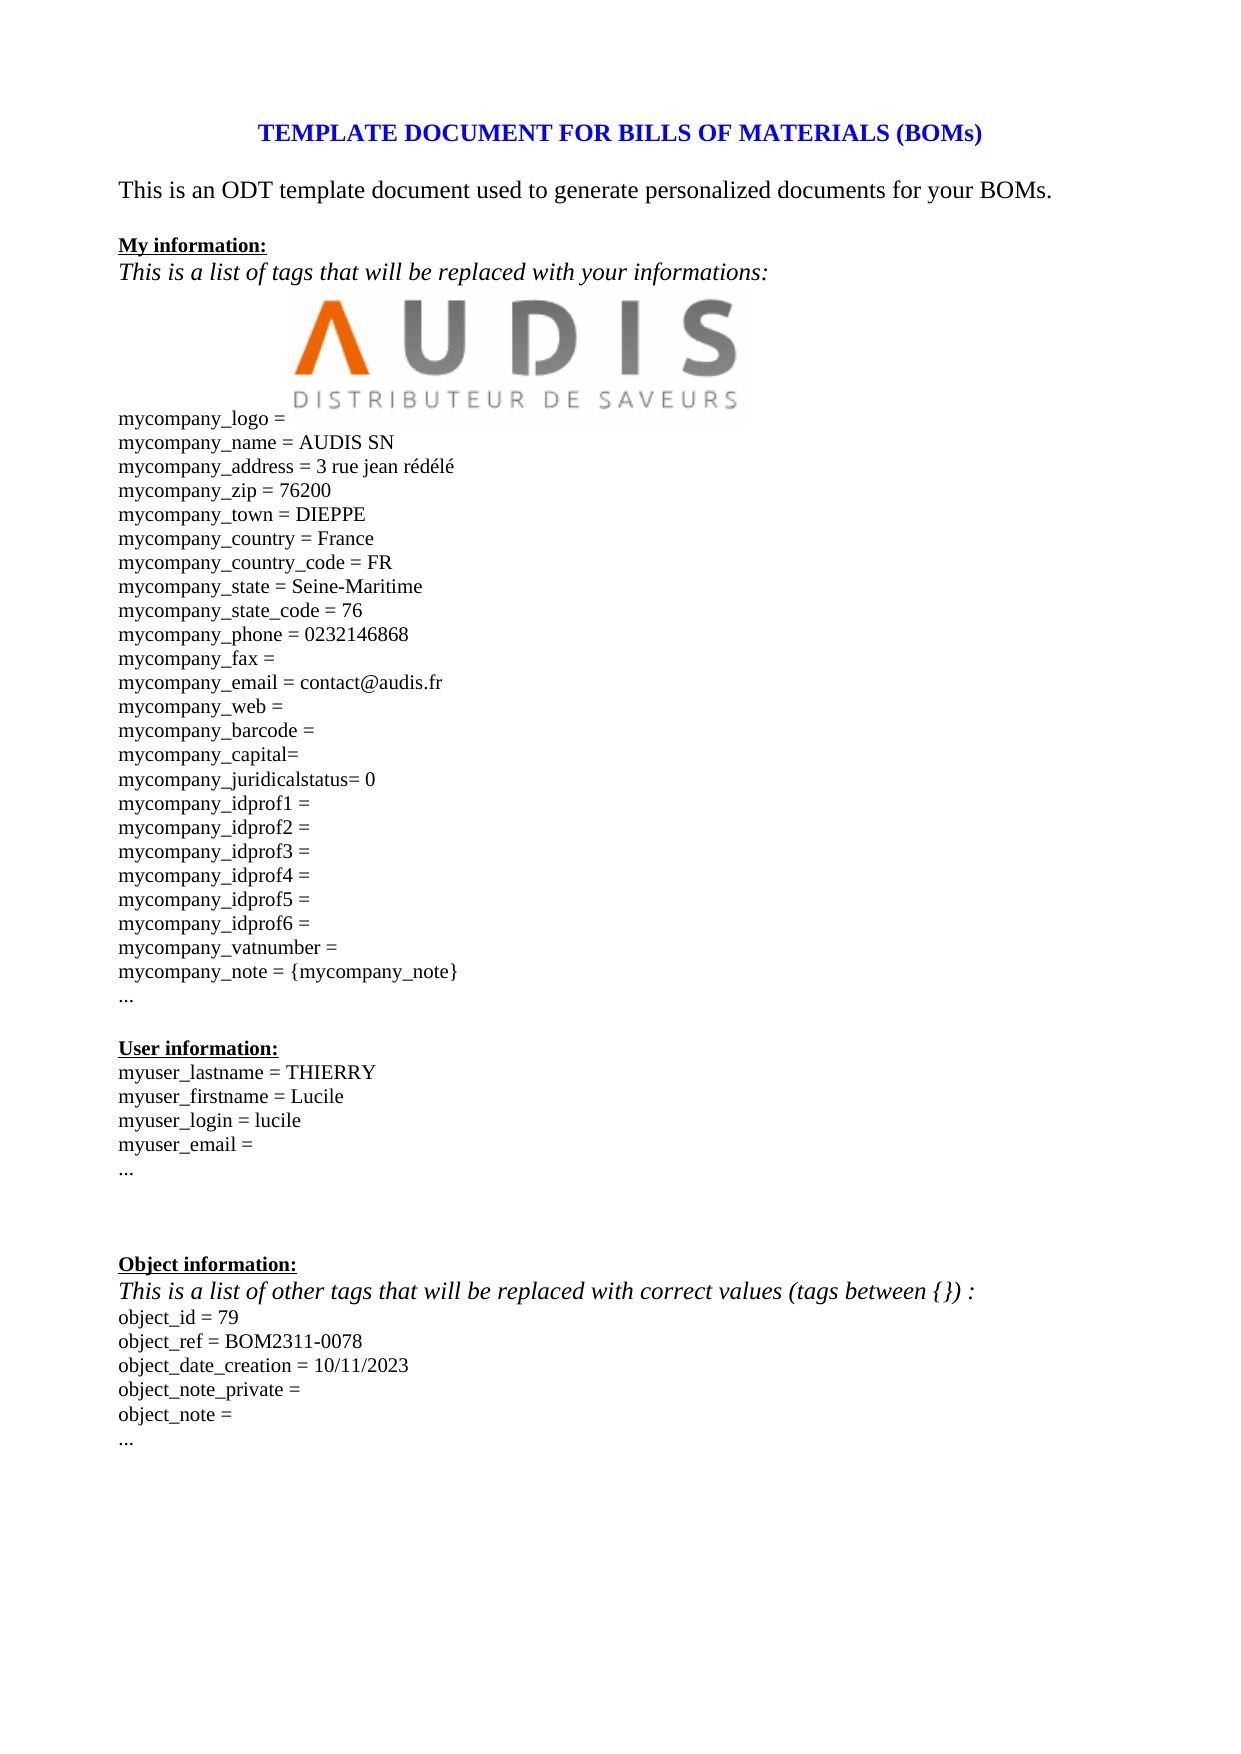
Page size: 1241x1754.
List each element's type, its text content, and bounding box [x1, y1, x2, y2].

text myuser_login = lucile [118, 1108, 1122, 1132]
text myuser_email = [118, 1132, 1122, 1156]
text mycompany_idprof5 = [118, 887, 1122, 911]
text mycompany_web = [118, 694, 1122, 718]
text mycompany_logo = [118, 286, 1122, 429]
text ... [118, 983, 1122, 1007]
text My information: [118, 233, 1122, 257]
text mycompany_address = 3 rue jean rédélé [118, 454, 1122, 478]
text object_note_private = [118, 1377, 1122, 1401]
text mycompany_idprof6 = [118, 911, 1122, 935]
text mycompany_idprof4 = [118, 863, 1122, 887]
text mycompany_zip = 76200 [118, 478, 1122, 502]
text object_id = 79 [118, 1305, 1122, 1329]
text myuser_firstname = Lucile [118, 1084, 1122, 1108]
text mycompany_barcode = [118, 718, 1122, 742]
text ... [118, 1426, 1122, 1449]
text mycompany_name = AUDIS SN [118, 429, 1122, 454]
text mycompany_state_code = 76 [118, 598, 1122, 622]
text This is a list of tags that will be replaced with your informations: [118, 257, 1122, 286]
text mycompany_phone = 0232146868 [118, 622, 1122, 646]
text Object information: [118, 1252, 1122, 1276]
text mycompany_juridicalstatus= 0 [118, 766, 1122, 791]
text TEMPLATE DOCUMENT FOR BILLS OF MATERIALS (BOMs) [118, 118, 1122, 147]
text object_note = [118, 1401, 1122, 1426]
text mycompany_note = {mycompany_note} [118, 959, 1122, 983]
text mycompany_town = DIEPPE [118, 502, 1122, 526]
text mycompany_capital= [118, 742, 1122, 766]
text mycompany_country = France [118, 526, 1122, 550]
text This is an ODT template document used to generate personalized documents for your BOMs. [118, 176, 1122, 204]
text mycompany_idprof2 = [118, 814, 1122, 839]
text mycompany_idprof1 = [118, 791, 1122, 814]
text This is a list of other tags that will be replaced with correct values (tags between {}) : [118, 1276, 1122, 1305]
text mycompany_state = Seine-Maritime [118, 574, 1122, 598]
text myuser_lastname = THIERRY [118, 1060, 1122, 1084]
text mycompany_vatnumber = [118, 935, 1122, 959]
text mycompany_fax = [118, 646, 1122, 670]
text ... [118, 1156, 1122, 1180]
text object_ref = BOM2311-0078 [118, 1329, 1122, 1353]
picture [290, 286, 746, 425]
text mycompany_country_code = FR [118, 550, 1122, 574]
text object_date_creation = 10/11/2023 [118, 1353, 1122, 1377]
text mycompany_email = contact@audis.fr [118, 670, 1122, 694]
text User information: [118, 1036, 1122, 1060]
text mycompany_idprof3 = [118, 839, 1122, 863]
